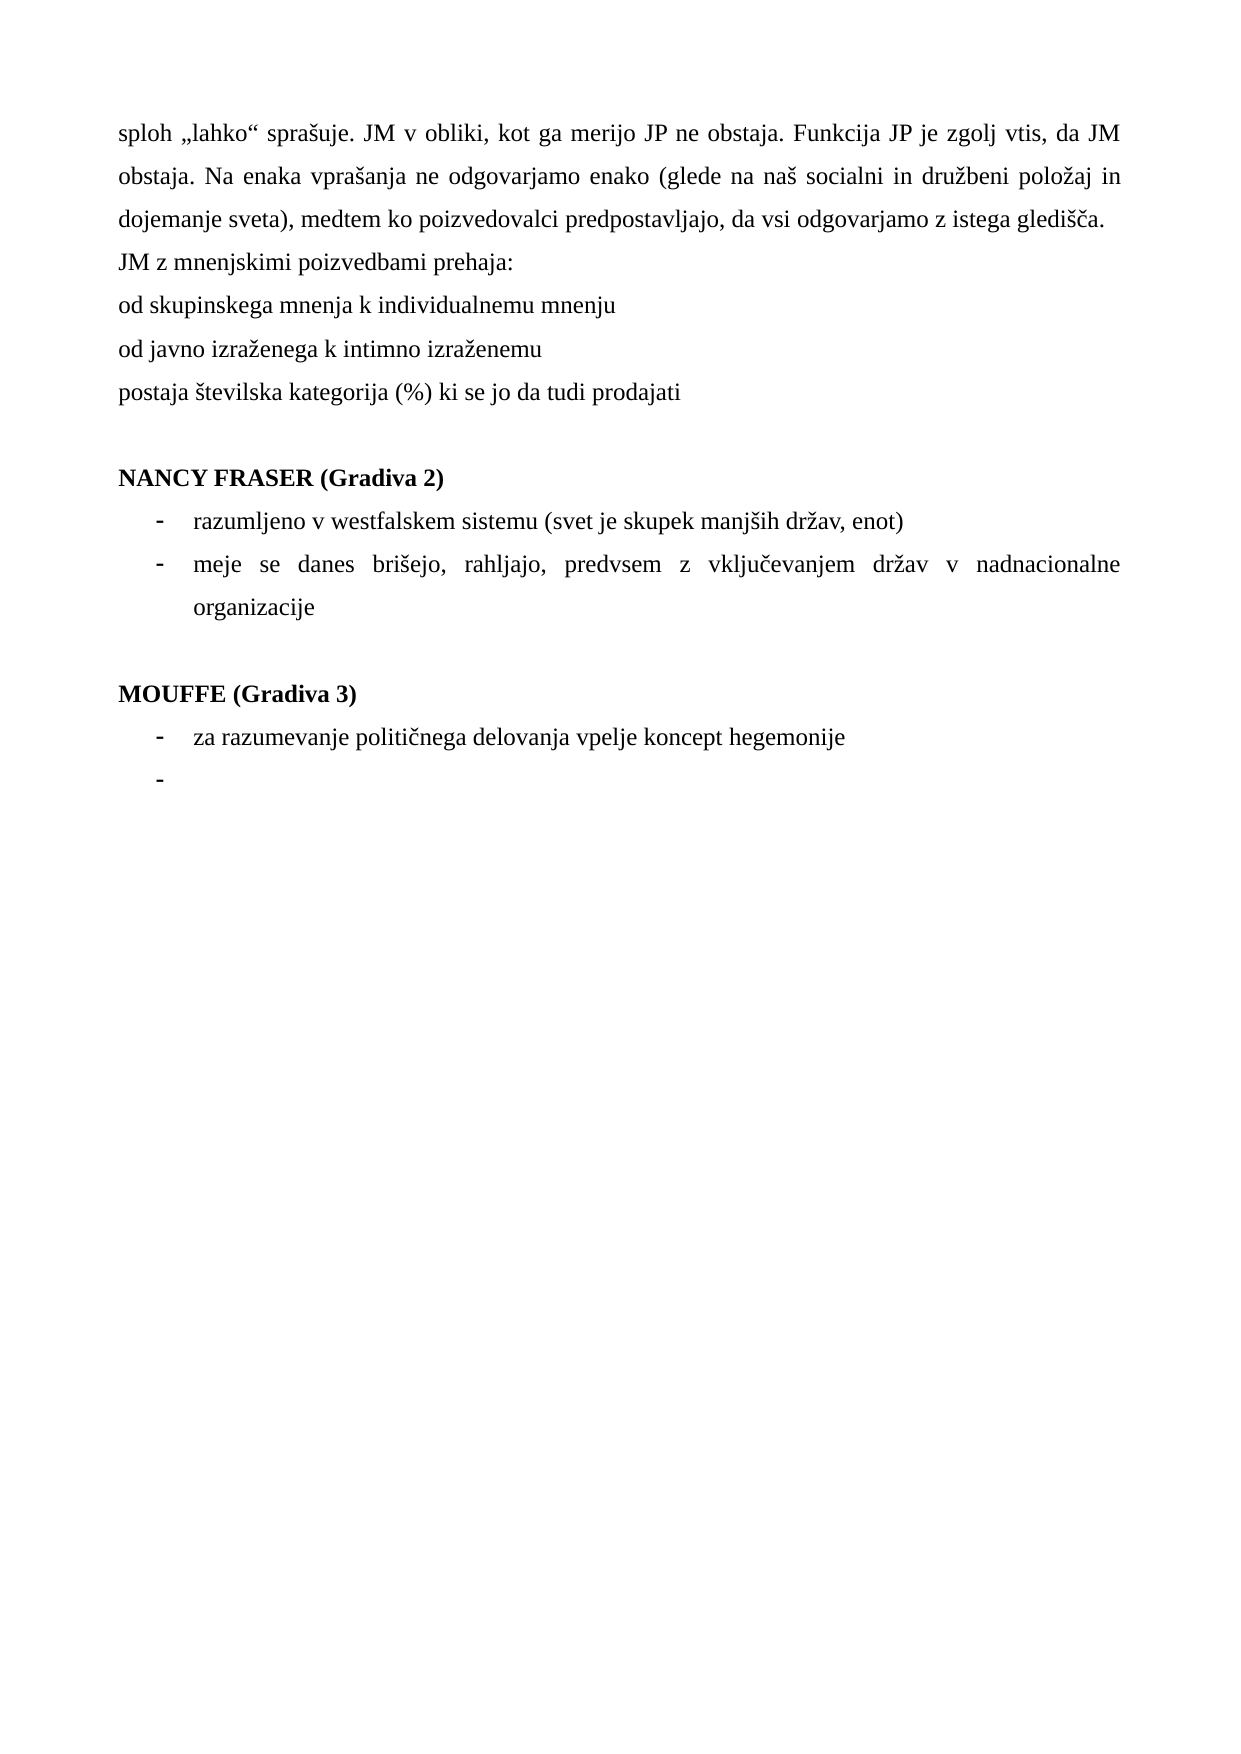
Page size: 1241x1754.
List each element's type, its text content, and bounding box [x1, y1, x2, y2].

list razumljeno v westfalskem sistemu (svet je skupek manjših držav, enot) [156, 506, 1122, 535]
text MOUFFE (Gradiva 3) [118, 679, 1122, 707]
list meje se danes brišejo, rahljajo, predvsem z vključevanjem držav v nadnacionalne organizacije [156, 549, 1122, 621]
text postaja številska kategorija (%) ki se jo da tudi prodajati [118, 377, 1122, 406]
list za razumevanje političnega delovanja vpelje koncept hegemonije [156, 722, 1122, 751]
text od skupinskega mnenja k individualnemu mnenju [118, 291, 1122, 319]
text NANCY FRASER (Gradiva 2) [118, 463, 1122, 492]
text JM z mnenjskimi poizvedbami prehaja: [118, 247, 1122, 276]
text sploh „lahko“ sprašuje. JM v obliki, kot ga merijo JP ne obstaja. Funkcija JP je zgolj vtis, da JM obstaja. Na enaka vprašanja ne odgovarjamo enako (glede na naš socialni in družbeni položaj in dojemanje sveta), medtem ko poizvedovalci predpostavljajo, da vsi odgovarjamo z istega gledišča. [118, 118, 1122, 233]
text od javno izraženega k intimno izraženemu [118, 334, 1122, 362]
